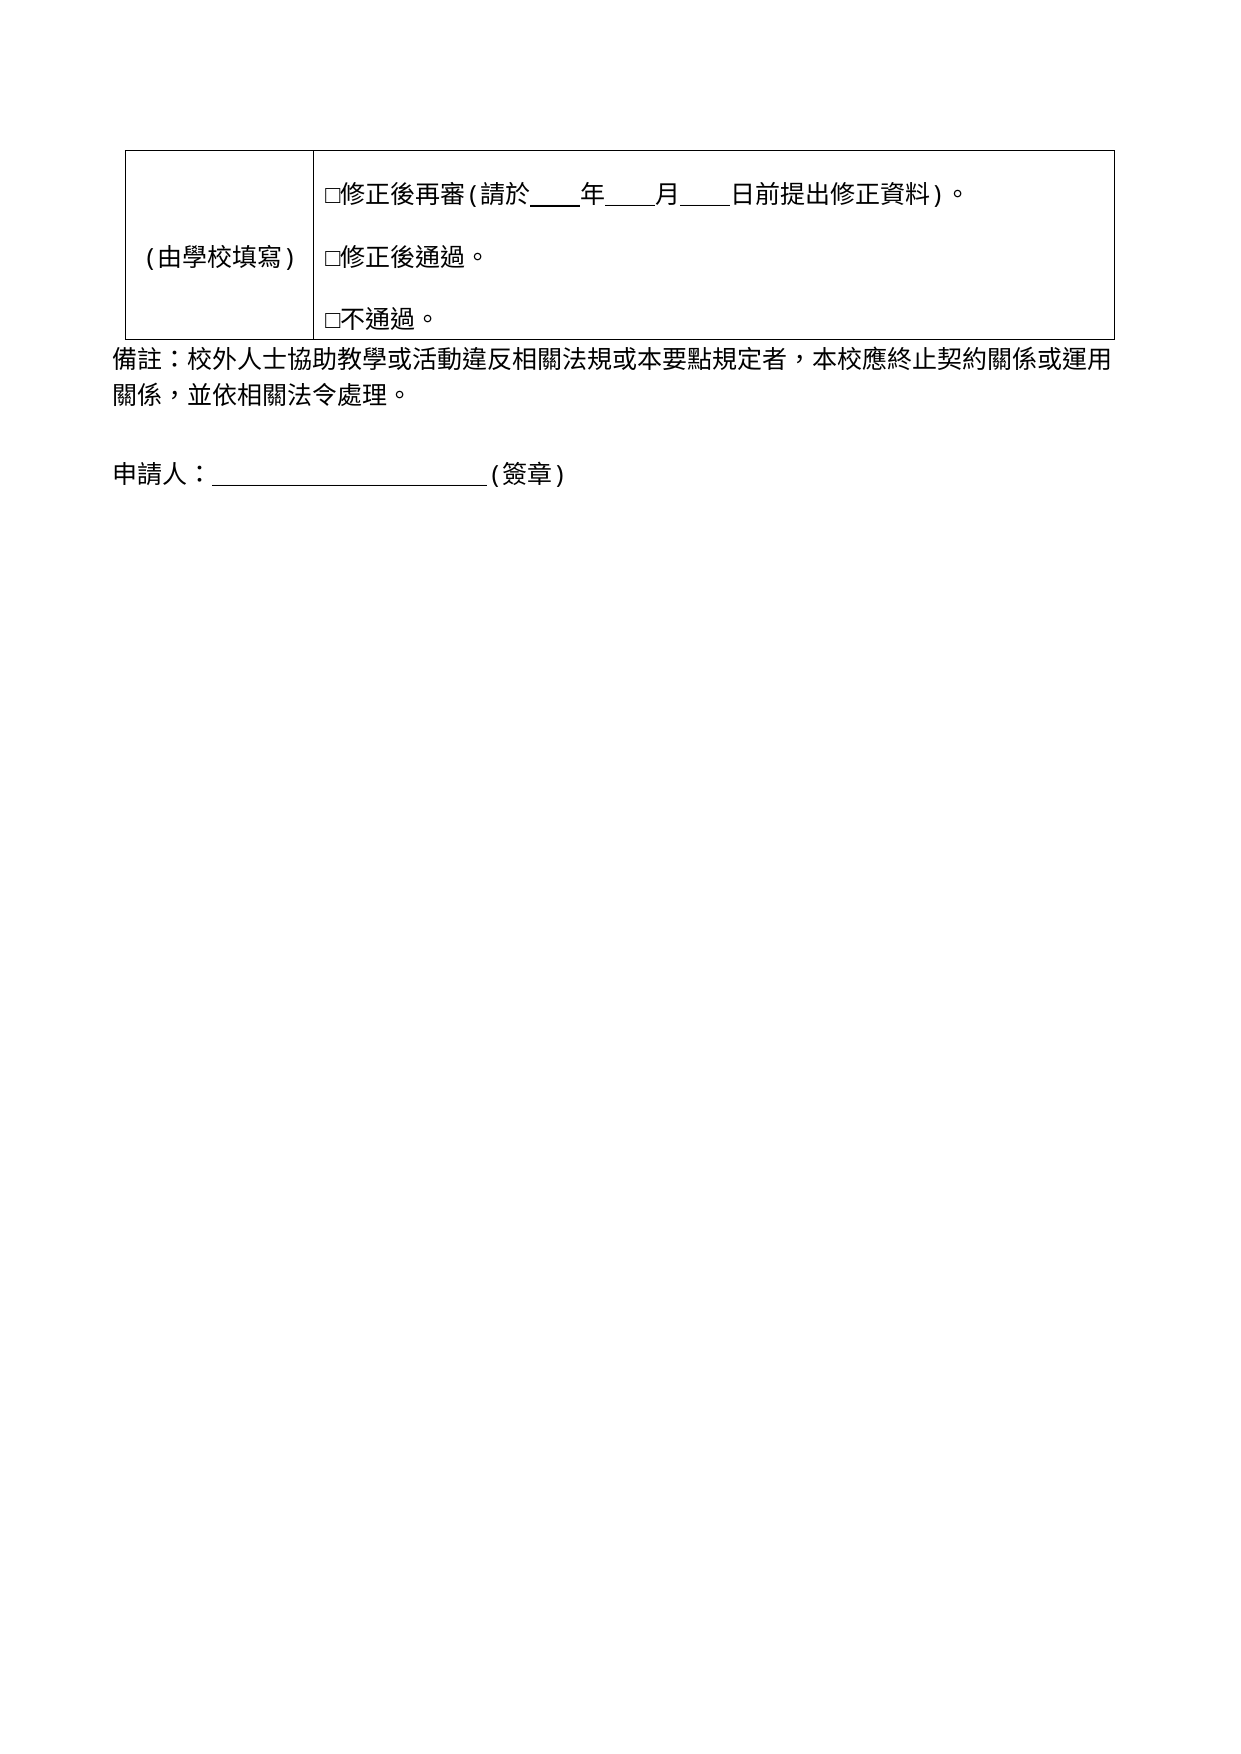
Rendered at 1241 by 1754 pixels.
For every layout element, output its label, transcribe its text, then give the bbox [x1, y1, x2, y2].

table_cell □修正後再審(請於＿＿年＿＿月＿＿日前提出修正資料)。 □修正後通過。 □不通過。 [314, 151, 1114, 338]
table_cell (由學校填寫) [126, 151, 313, 338]
text 申請人：＿＿＿＿＿＿＿＿＿＿＿(簽章) [112, 431, 1128, 493]
text 備註：校外人士協助教學或活動違反相關法規或本要點規定者，本校應終止契約關係或運用關係，並依相關法令處理。 [112, 339, 1128, 412]
